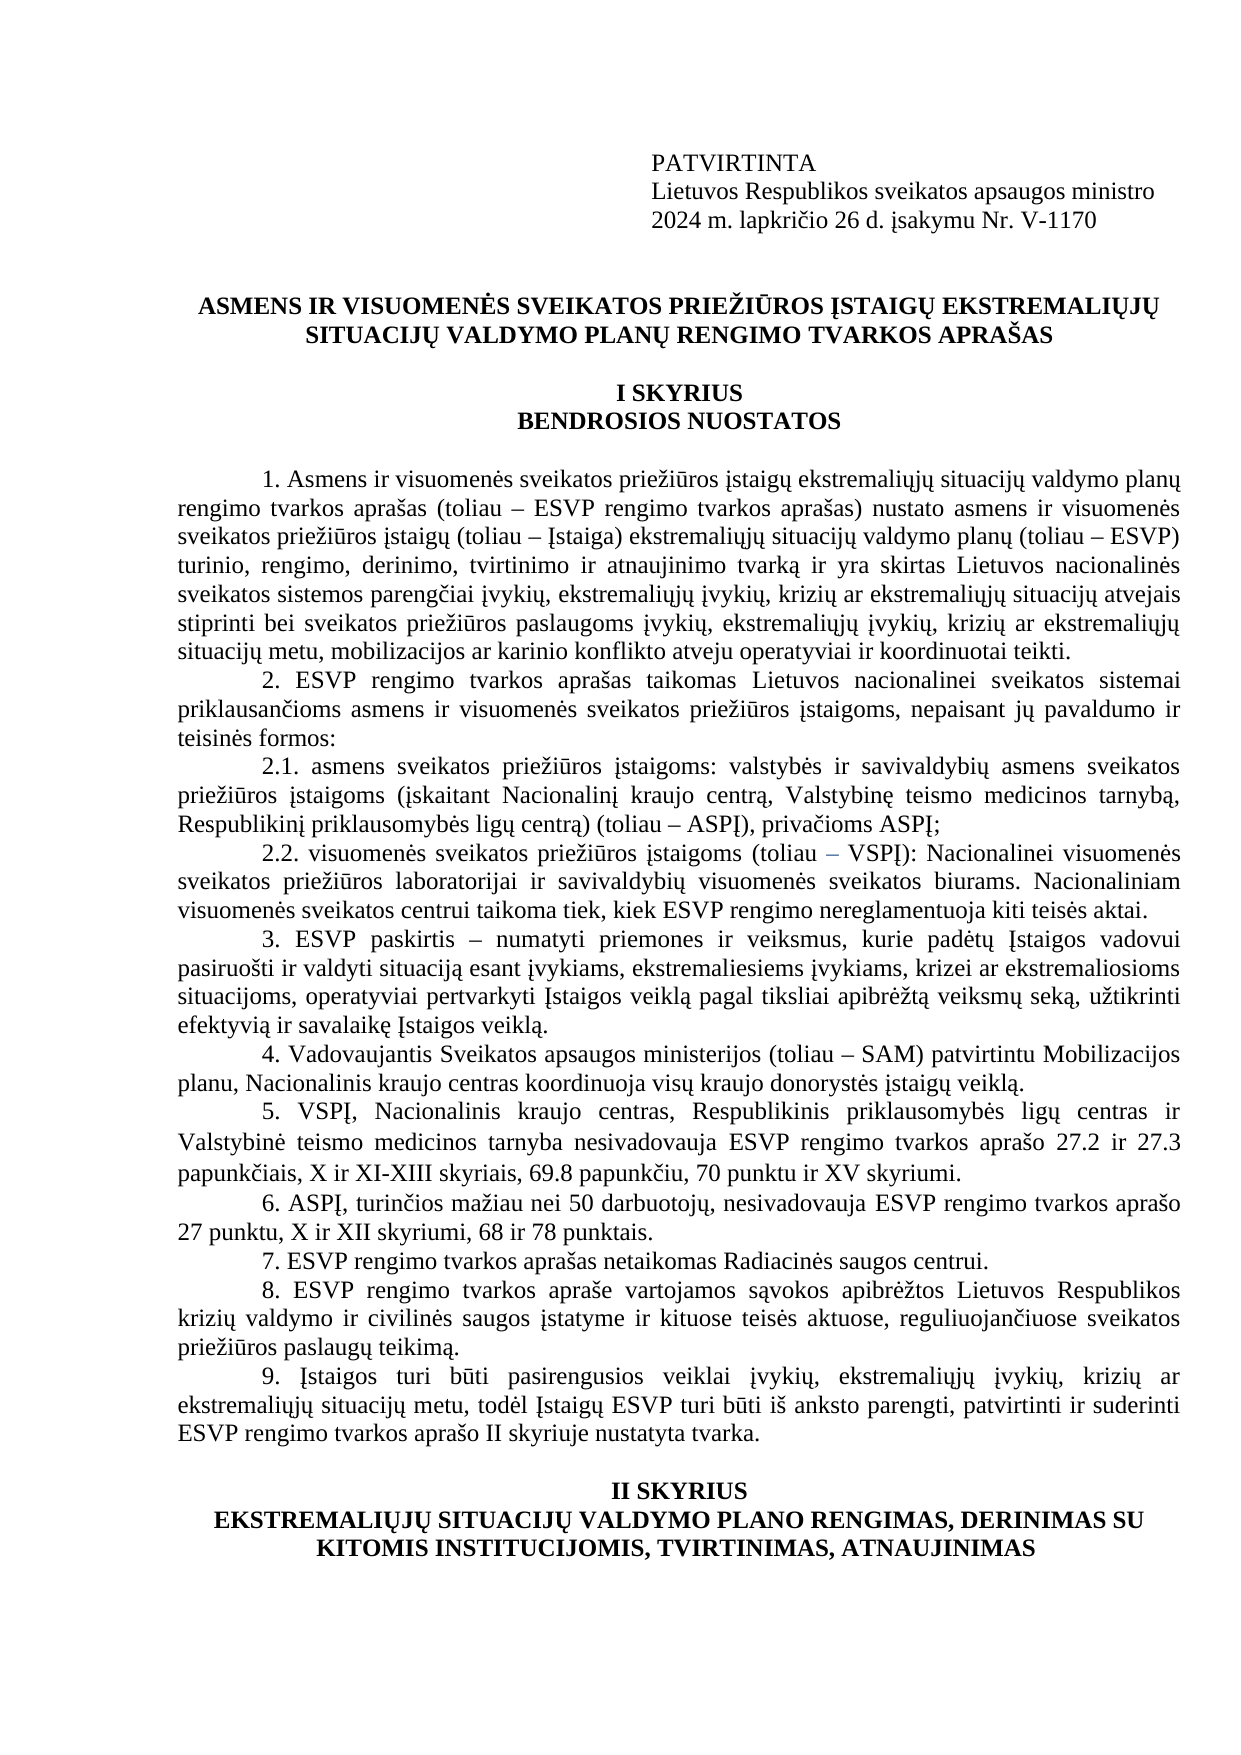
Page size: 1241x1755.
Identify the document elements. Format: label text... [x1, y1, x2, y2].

text 1. Asmens ir visuomenės sveikatos priežiūros įstaigų ekstremaliųjų situacijų valdymo planų rengimo tvarkos aprašas (toliau – ESVP rengimo tvarkos aprašas) nustato asmens ir visuomenės sveikatos priežiūros įstaigų (toliau – Įstaiga) ekstremaliųjų situacijų valdymo planų (toliau – ESVP) turinio, rengimo, derinimo, tvirtinimo ir atnaujinimo tvarką ir yra skirtas Lietuvos nacionalinės sveikatos sistemos parengčiai įvykių, ekstremaliųjų įvykių, krizių ar ekstremaliųjų situacijų atvejais stiprinti bei sveikatos priežiūros paslaugoms įvykių, ekstremaliųjų įvykių, krizių ar ekstremaliųjų situacijų metu, mobilizacijos ar karinio konflikto atveju operatyviai ir koordinuotai teikti. [177, 464, 1181, 665]
text EKSTREMALIŲJŲ SITUACIJŲ VALDYMO PLANO RENGIMAS, DERINIMAS SU KITOMIS INSTITUCIJOMIS, TVIRTINIMAS, ATNAUJINIMAS [177, 1505, 1181, 1562]
text 7. ESVP rengimo tvarkos aprašas netaikomas Radiacinės saugos centrui. [177, 1246, 1181, 1275]
text 8. ESVP rengimo tvarkos apraše vartojamos sąvokos apibrėžtos Lietuvos Respublikos krizių valdymo ir civilinės saugos įstatyme ir kituose teisės aktuose, reguliuojančiuose sveikatos priežiūros paslaugų teikimą. [177, 1275, 1181, 1361]
text BENDROSIOS NUOSTATOS [177, 406, 1181, 435]
subtitle 2.2. visuomenės sveikatos priežiūros įstaigoms (toliau – VSPĮ): Nacionalinei visuomenės sveikatos priežiūros laboratorijai ir savivaldybių visuomenės sveikatos biurams. Nacionaliniam visuomenės sveikatos centrui taikoma tiek, kiek ESVP rengimo nereglamentuoja kiti teisės aktai. [177, 838, 1181, 924]
text 2. ESVP rengimo tvarkos aprašas taikomas Lietuvos nacionalinei sveikatos sistemai priklausančioms asmens ir visuomenės sveikatos priežiūros įstaigoms, nepaisant jų pavaldumo ir teisinės formos: [177, 665, 1181, 751]
subtitle 2.1. asmens sveikatos priežiūros įstaigoms: valstybės ir savivaldybių asmens sveikatos priežiūros įstaigoms (įskaitant Nacionalinį kraujo centrą, Valstybinę teismo medicinos tarnybą, Respublikinį priklausomybės ligų centrą) (toliau – ASPĮ), privačioms ASPĮ; [177, 751, 1181, 838]
text Lietuvos Respublikos sveikatos apsaugos ministro [651, 176, 1181, 205]
text PATVIRTINTA [516, 148, 1181, 176]
text 3. ESVP paskirtis – numatyti priemones ir veiksmus, kurie padėtų Įstaigos vadovui pasiruošti ir valdyti situaciją esant įvykiams, ekstremaliesiems įvykiams, krizei ar ekstremaliosioms situacijoms, operatyviai pertvarkyti Įstaigos veiklą pagal tiksliai apibrėžtą veiksmų seką, užtikrinti efektyvią ir savalaikę Įstaigos veiklą. [177, 924, 1181, 1039]
text 2024 m. lapkričio 26 d. įsakymu Nr. V-1170 [651, 205, 1181, 234]
text ASMENS IR VISUOMENĖS SVEIKATOS PRIEŽIŪROS ĮSTAIGŲ EKSTREMALIŲJŲ SITUACIJŲ VALDYMO PLANų RENGIMO TVARKOS APRAŠAS [177, 291, 1181, 349]
text 4. Vadovaujantis Sveikatos apsaugos ministerijos (toliau – SAM) patvirtintu Mobilizacijos planu, Nacionalinis kraujo centras koordinuoja visų kraujo donorystės įstaigų veiklą. [177, 1039, 1181, 1096]
text II SKYRIUS [177, 1476, 1181, 1505]
text 6. ASPĮ, turinčios mažiau nei 50 darbuotojų, nesivadovauja ESVP rengimo tvarkos aprašo 27 punktu, X ir XII skyriumi, 68 ir 78 punktais. [177, 1188, 1181, 1246]
text 5. VSPĮ, Nacionalinis kraujo centras, Respublikinis priklausomybės ligų centras ir Valstybinė teismo medicinos tarnyba nesivadovauja ESVP rengimo tvarkos aprašo 27.2 ir 27.3 papunkčiais, X ir XI-XIII skyriais, 69.8 papunkčiu, 70 punktu ir XV skyriumi. [177, 1096, 1181, 1187]
text I SKYRIUS [177, 378, 1181, 406]
text 9. Įstaigos turi būti pasirengusios veiklai įvykių, ekstremaliųjų įvykių, krizių ar ekstremaliųjų situacijų metu, todėl Įstaigų ESVP turi būti iš anksto parengti, patvirtinti ir suderinti ESVP rengimo tvarkos aprašo II skyriuje nustatyta tvarka. [177, 1361, 1181, 1447]
